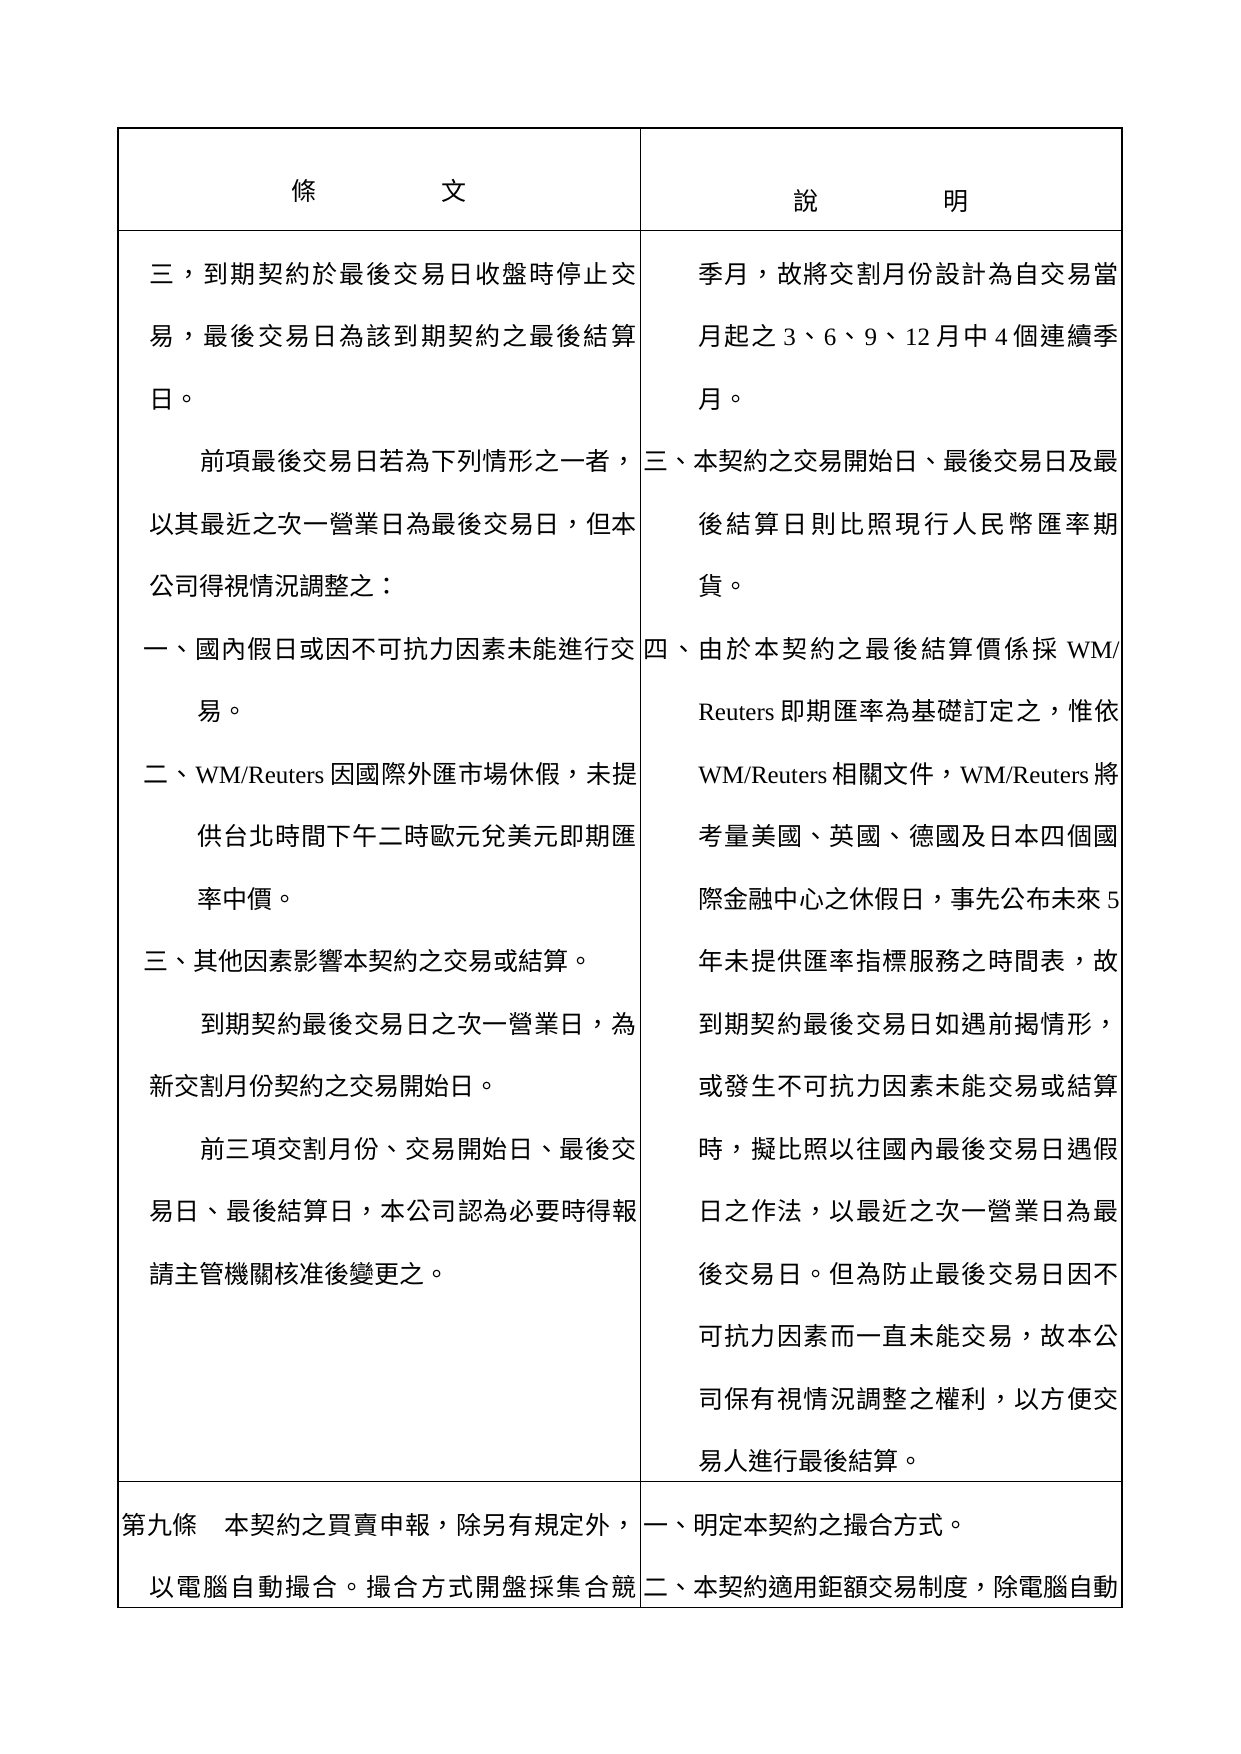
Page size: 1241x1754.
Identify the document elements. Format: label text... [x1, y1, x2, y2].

table_cell 一、明定本契約之撮合方式。 二、本契約適用鉅額交易制度，除電腦自動 [641, 1482, 1121, 1607]
table_cell 第九條 本契約之買賣申報，除另有規定外，以電腦自動撮合。撮合方式開盤採集合競 [119, 1482, 640, 1607]
table_cell 季月，故將交割月份設計為自交易當月起之3、6、9、12月中4個連續季月。 三、本契約之交易開始日、最後交易日及最後結算日則比照現行人民幣匯率期貨。 四、由於本契約之最後結算價係採WM/Reuters即期匯率為基礎訂定之，惟依WM/Reuters相關文件，WM/Reuters將考量美國、英國、德國及日本四個國際金融中心之休假日，事先公布未來5年未提供匯率指標服務之時間表，故到期契約最後交易日如遇前揭情形，或發生不可抗力因素未能交易或結算時，擬比照以往國內最後交易日遇假日之作法，以最近之次一營業日為最後交易日。但為防止最後交易日因不可抗力因素而一直未能交易，故本公司保有視情況調整之權利，以方便交易人進行最後結算。 [641, 231, 1121, 1481]
table_header 說 明 [641, 129, 1121, 229]
table_header 條 文 [119, 129, 640, 229]
table_cell 三，到期契約於最後交易日收盤時停止交易，最後交易日為該到期契約之最後結算日。 前項最後交易日若為下列情形之一者，以其最近之次一營業日為最後交易日，但本公司得視情況調整之： 一、國內假日或因不可抗力因素未能進行交易。 二、WM/Reuters因國際外匯市場休假，未提供台北時間下午二時歐元兌美元即期匯率中價。 三、其他因素影響本契約之交易或結算。 到期契約最後交易日之次一營業日，為新交割月份契約之交易開始日。 前三項交割月份、交易開始日、最後交易日、最後結算日，本公司認為必要時得報請主管機關核准後變更之。 [119, 231, 640, 1481]
